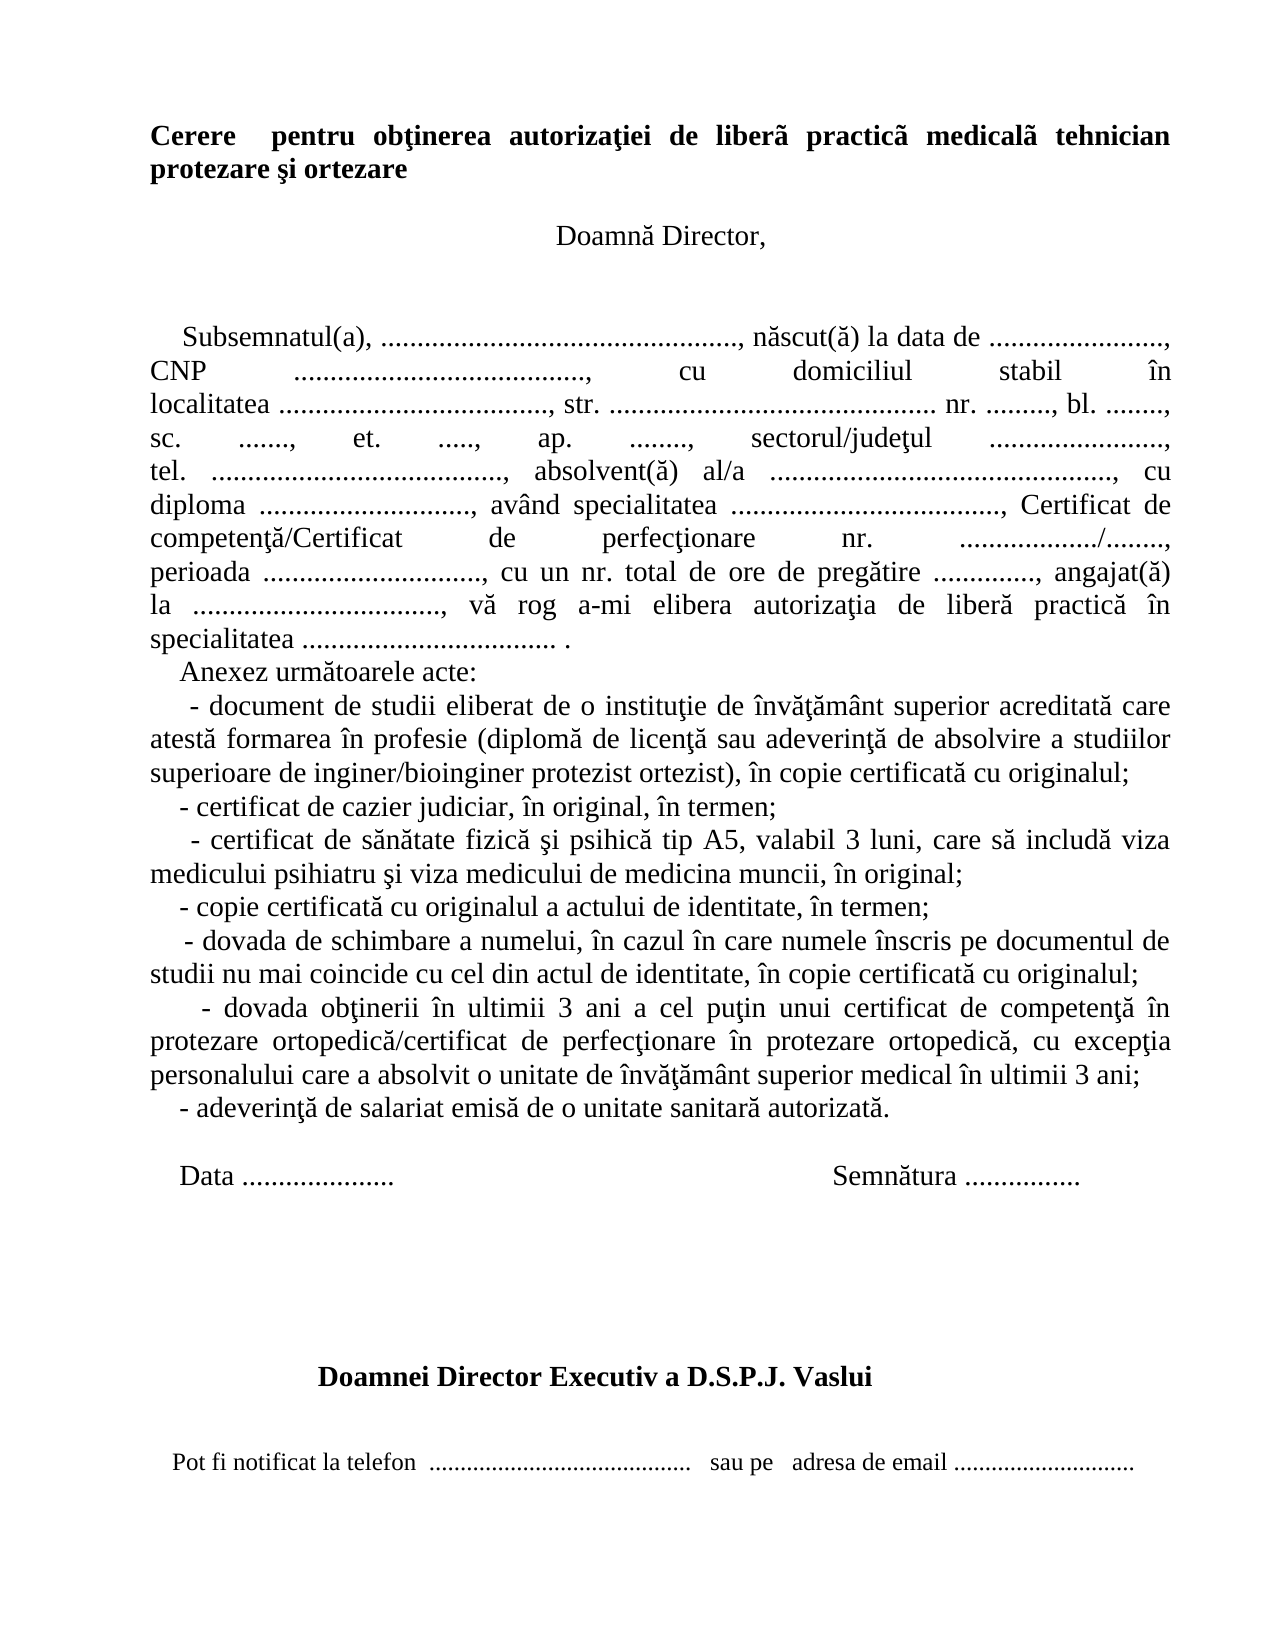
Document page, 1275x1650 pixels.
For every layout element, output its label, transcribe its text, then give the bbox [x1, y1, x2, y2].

text Doamnă Director, [150, 218, 1172, 252]
text Cerere pentru obţinerea autorizaţiei de liberã practicã medicalã tehnician protezare şi ortezare [150, 118, 1172, 185]
text - copie certificată cu originalul a actului de identitate, în termen; [150, 889, 1172, 923]
text - certificat de sănătate fizică şi psihică tip A5, valabil 3 luni, care să includă viza medicului psihiatru şi viza medicului de medicina muncii, în original; [150, 822, 1172, 889]
text - dovada obţinerii în ultimii 3 ani a cel puţin unui certificat de competenţă în protezare ortopedică/certificat de perfecţionare în protezare ortopedică, cu excepţia personalului care a absolvit o unitate de învăţământ superior medical în ultimii 3 ani; [150, 990, 1172, 1091]
text - dovada de schimbare a numelui, în cazul în care numele înscris pe documentul de studii nu mai coincide cu cel din actul de identitate, în copie certificată cu originalul; [150, 923, 1172, 990]
text Anexez următoarele acte: [150, 654, 1172, 688]
text Pot fi notificat la telefon .......................................... sau pe adresa de email ............................. [150, 1443, 1172, 1476]
text Data ..................... Semnătura ................ [150, 1158, 1172, 1191]
text - certificat de cazier judiciar, în original, în termen; [150, 789, 1172, 822]
text - adeverinţă de salariat emisă de o unitate sanitară autorizată. [150, 1091, 1172, 1124]
text - document de studii eliberat de o instituţie de învăţământ superior acreditată care atestă formarea în profesie (diplomă de licenţă sau adeverinţă de absolvire a studiilor superioare de inginer/bioinginer protezist ortezist), în copie certificată cu originalul; [150, 688, 1172, 789]
text Subsemnatul(a), ................................................., născut(ă) la data de ........................, CNP ........................................, cu domiciliul stabil în localitatea ....................................., str. ............................................. nr. ........., bl. ........, sc. ......., et. ....., ap. ........, sectorul/judeţul ........................, tel. ........................................, absolvent(ă) al/a ..............................................., cu diploma ............................., având specialitatea ....................................., Certificat de competenţă/Certificat de perfecţionare nr. .................../........, perioada .............................., cu un nr. total de ore de pregătire .............., angajat(ă) la .................................., vă rog a-mi elibera autorizaţia de liberă practică în specialitatea ................................... . [150, 319, 1172, 654]
text Doamnei Director Executiv a D.S.P.J. Vaslui [150, 1359, 1172, 1392]
